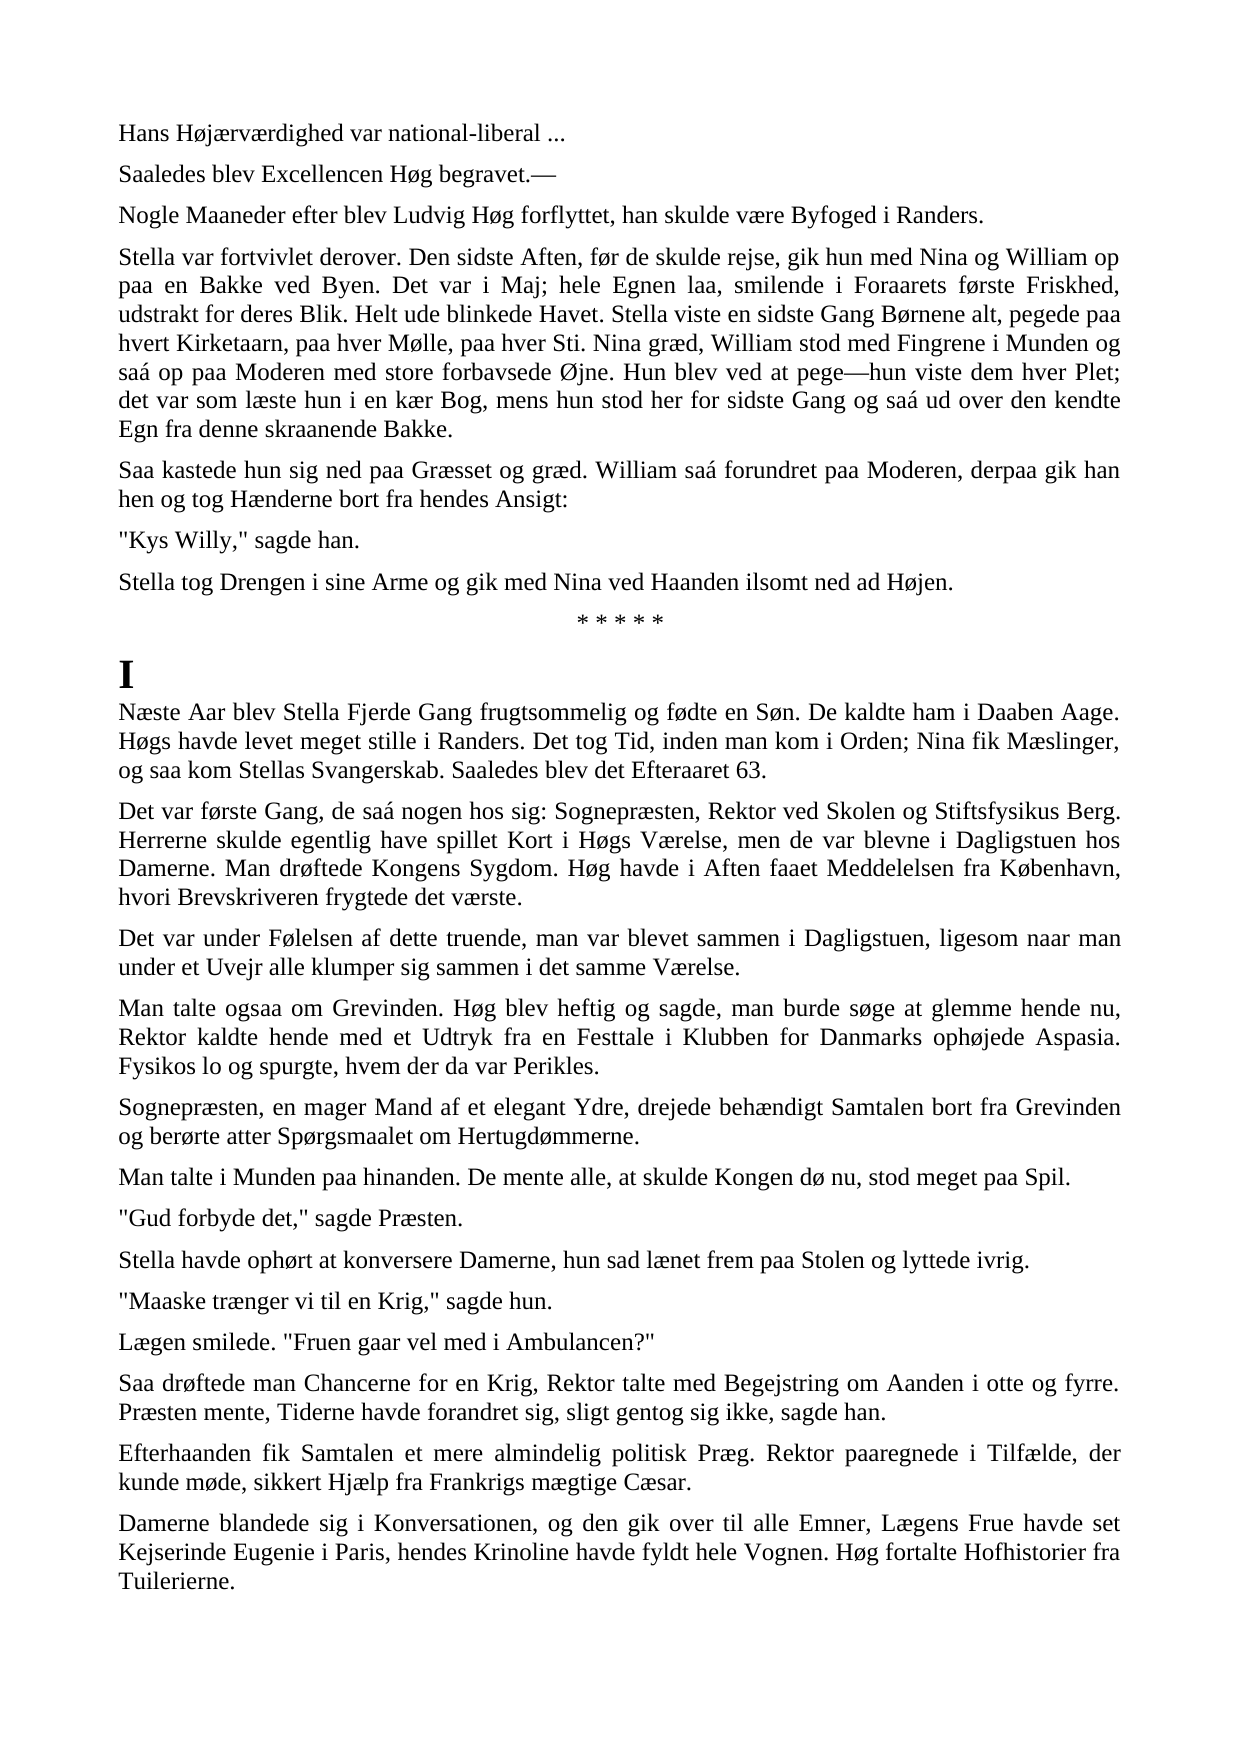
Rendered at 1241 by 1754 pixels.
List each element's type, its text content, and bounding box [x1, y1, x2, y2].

text "Maaske trænger vi til en Krig," sagde hun. [118, 1286, 1122, 1315]
text Sognepræsten, en mager Mand af et elegant Ydre, drejede behændigt Samtalen bort fra Grevinden og berørte atter Spørgsmaalet om Hertugdømmerne. [118, 1092, 1122, 1150]
text Damerne blandede sig i Konversationen, og den gik over til alle Emner, Lægens Frue havde set Kejserinde Eugenie i Paris, hendes Krinoline havde fyldt hele Vognen. Høg fortalte Hofhistorier fra Tuilerierne. [118, 1508, 1122, 1595]
text "Kys Willy," sagde han. [118, 526, 1122, 554]
text Stella havde ophørt at konversere Damerne, hun sad lænet frem paa Stolen og lyttede ivrig. [118, 1245, 1122, 1273]
text Saa drøftede man Chancerne for en Krig, Rektor talte med Begejstring om Aanden i otte og fyrre. Præsten mente, Tiderne havde forandret sig, sligt gentog sig ikke, sagde han. [118, 1368, 1122, 1426]
subtitle I [118, 649, 1122, 697]
text Det var under Følelsen af dette truende, man var blevet sammen i Dagligstuen, ligesom naar man under et Uvejr alle klumper sig sammen i det samme Værelse. [118, 923, 1122, 981]
text Lægen smilede. "Fruen gaar vel med i Ambulancen?" [118, 1327, 1122, 1356]
text Saa kastede hun sig ned paa Græsset og græd. William saá forundret paa Moderen, derpaa gik han hen og tog Hænderne bort fra hendes Ansigt: [118, 456, 1122, 513]
text Stella var fortvivlet derover. Den sidste Aften, før de skulde rejse, gik hun med Nina og William op paa en Bakke ved Byen. Det var i Maj; hele Egnen laa, smilende i Foraarets første Friskhed, udstrakt for deres Blik. Helt ude blinkede Havet. Stella viste en sidste Gang Børnene alt, pegede paa hvert Kirketaarn, paa hver Mølle, paa hver Sti. Nina græd, William stod med Fingrene i Munden og saá op paa Moderen med store forbavsede Øjne. Hun blev ved at pege—hun viste dem hver Plet; det var som læste hun i en kær Bog, mens hun stod her for sidste Gang og saá ud over den kendte Egn fra denne skraanende Bakke. [118, 242, 1122, 443]
text Stella tog Drengen i sine Arme og gik med Nina ved Haanden ilsomt ned ad Højen. [118, 567, 1122, 596]
text Saaledes blev Excellencen Høg begravet.— [118, 159, 1122, 188]
text Det var første Gang, de saá nogen hos sig: Sognepræsten, Rektor ved Skolen og Stiftsfysikus Berg. Herrerne skulde egentlig have spillet Kort i Høgs Værelse, men de var blevne i Dagligstuen hos Damerne. Man drøftede Kongens Sygdom. Høg havde i Aften faaet Meddelelsen fra København, hvori Brevskriveren frygtede det værste. [118, 796, 1122, 911]
text Nogle Maaneder efter blev Ludvig Høg forflyttet, han skulde være Byfoged i Randers. [118, 201, 1122, 229]
text * * * * * [118, 608, 1122, 637]
text Man talte ogsaa om Grevinden. Høg blev heftig og sagde, man burde søge at glemme hende nu, Rektor kaldte hende med et Udtryk fra en Festtale i Klubben for Danmarks ophøjede Aspasia. Fysikos lo og spurgte, hvem der da var Perikles. [118, 993, 1122, 1080]
text Næste Aar blev Stella Fjerde Gang frugtsommelig og fødte en Søn. De kaldte ham i Daaben Aage. Høgs havde levet meget stille i Randers. Det tog Tid, inden man kom i Orden; Nina fik Mæslinger, og saa kom Stellas Svangerskab. Saaledes blev det Efteraaret 63. [118, 697, 1122, 783]
text Efterhaanden fik Samtalen et mere almindelig politisk Præg. Rektor paaregnede i Tilfælde, der kunde møde, sikkert Hjælp fra Frankrigs mægtige Cæsar. [118, 1438, 1122, 1496]
text Man talte i Munden paa hinanden. De mente alle, at skulde Kongen dø nu, stod meget paa Spil. [118, 1162, 1122, 1191]
text Hans Højærværdighed var national-liberal ... [118, 118, 1122, 147]
text "Gud forbyde det," sagde Præsten. [118, 1203, 1122, 1232]
